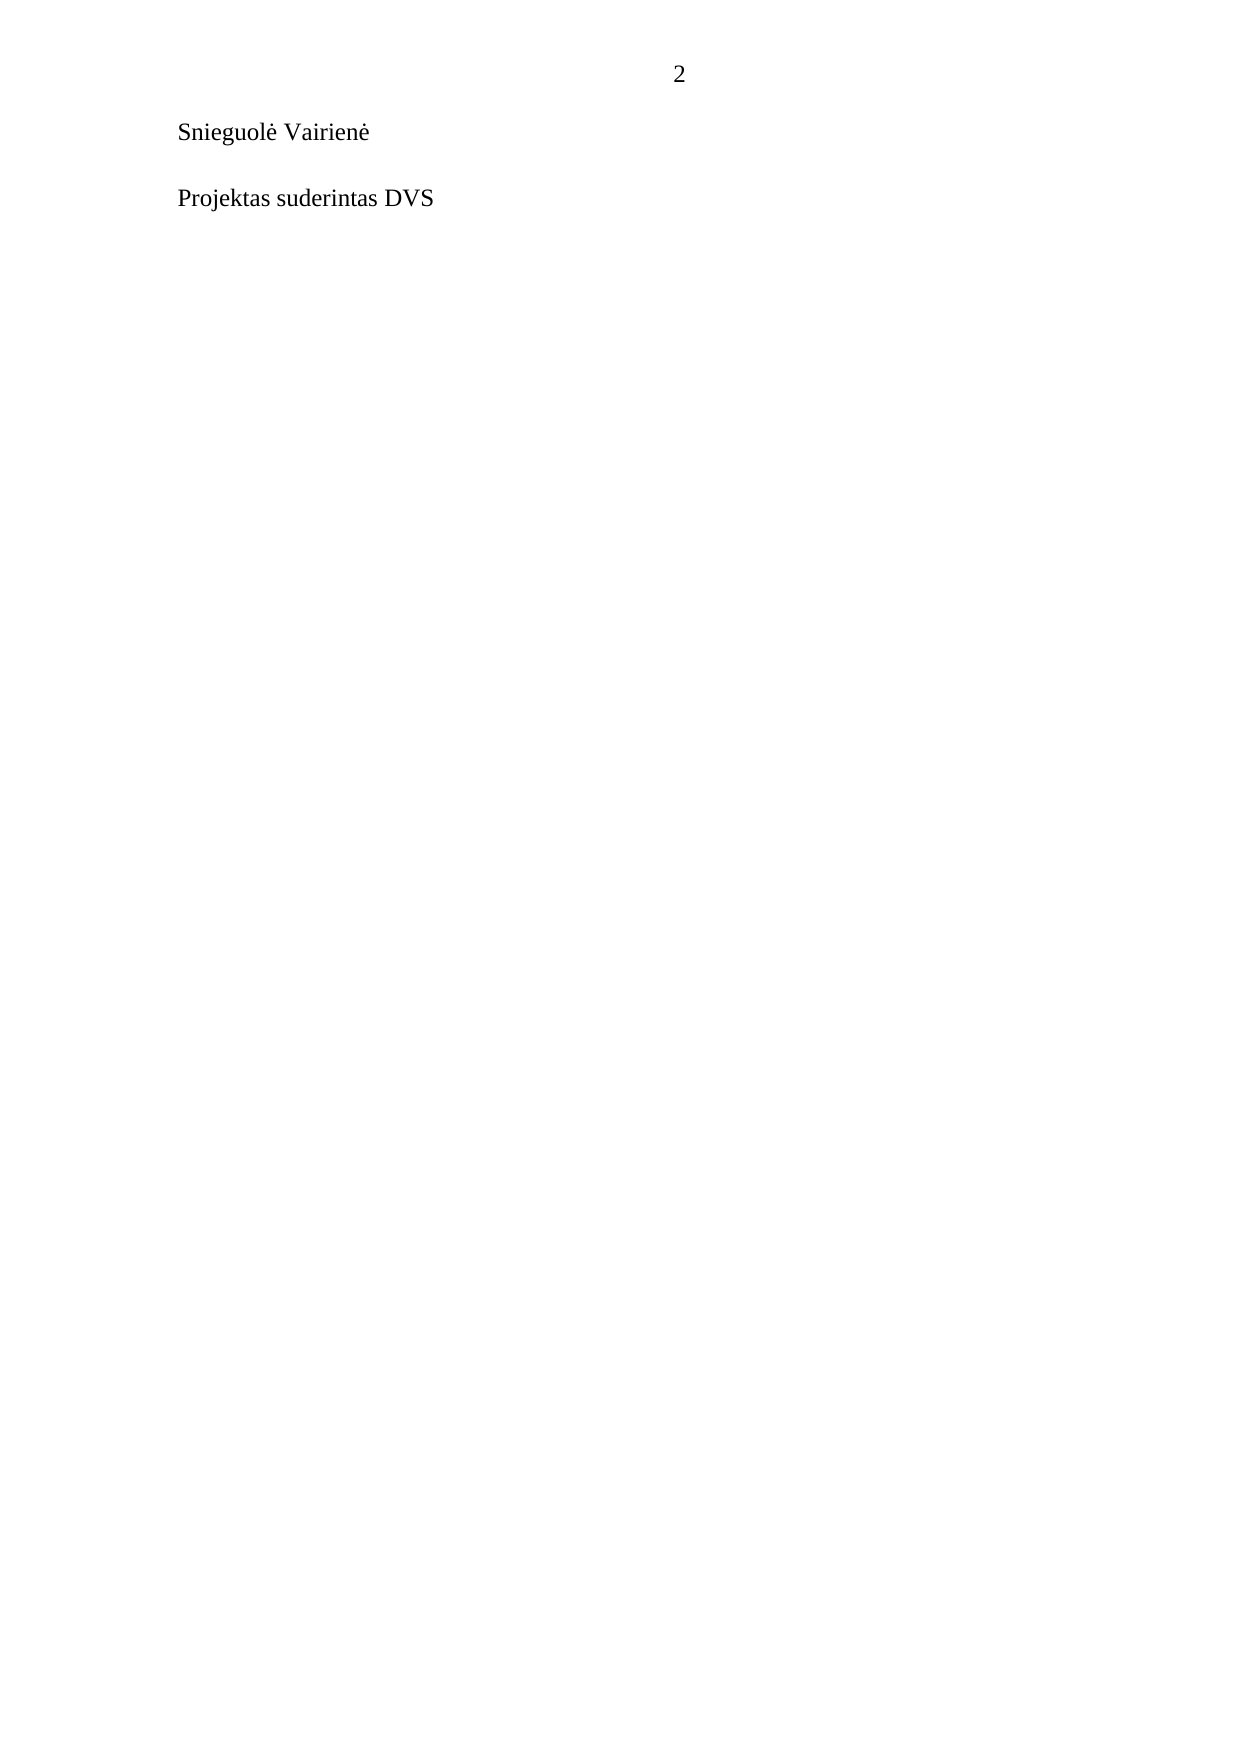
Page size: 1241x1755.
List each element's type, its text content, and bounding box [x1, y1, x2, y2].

text Snieguolė Vairienė [177, 117, 1181, 145]
text Projektas suderintas DVS [177, 183, 1181, 211]
